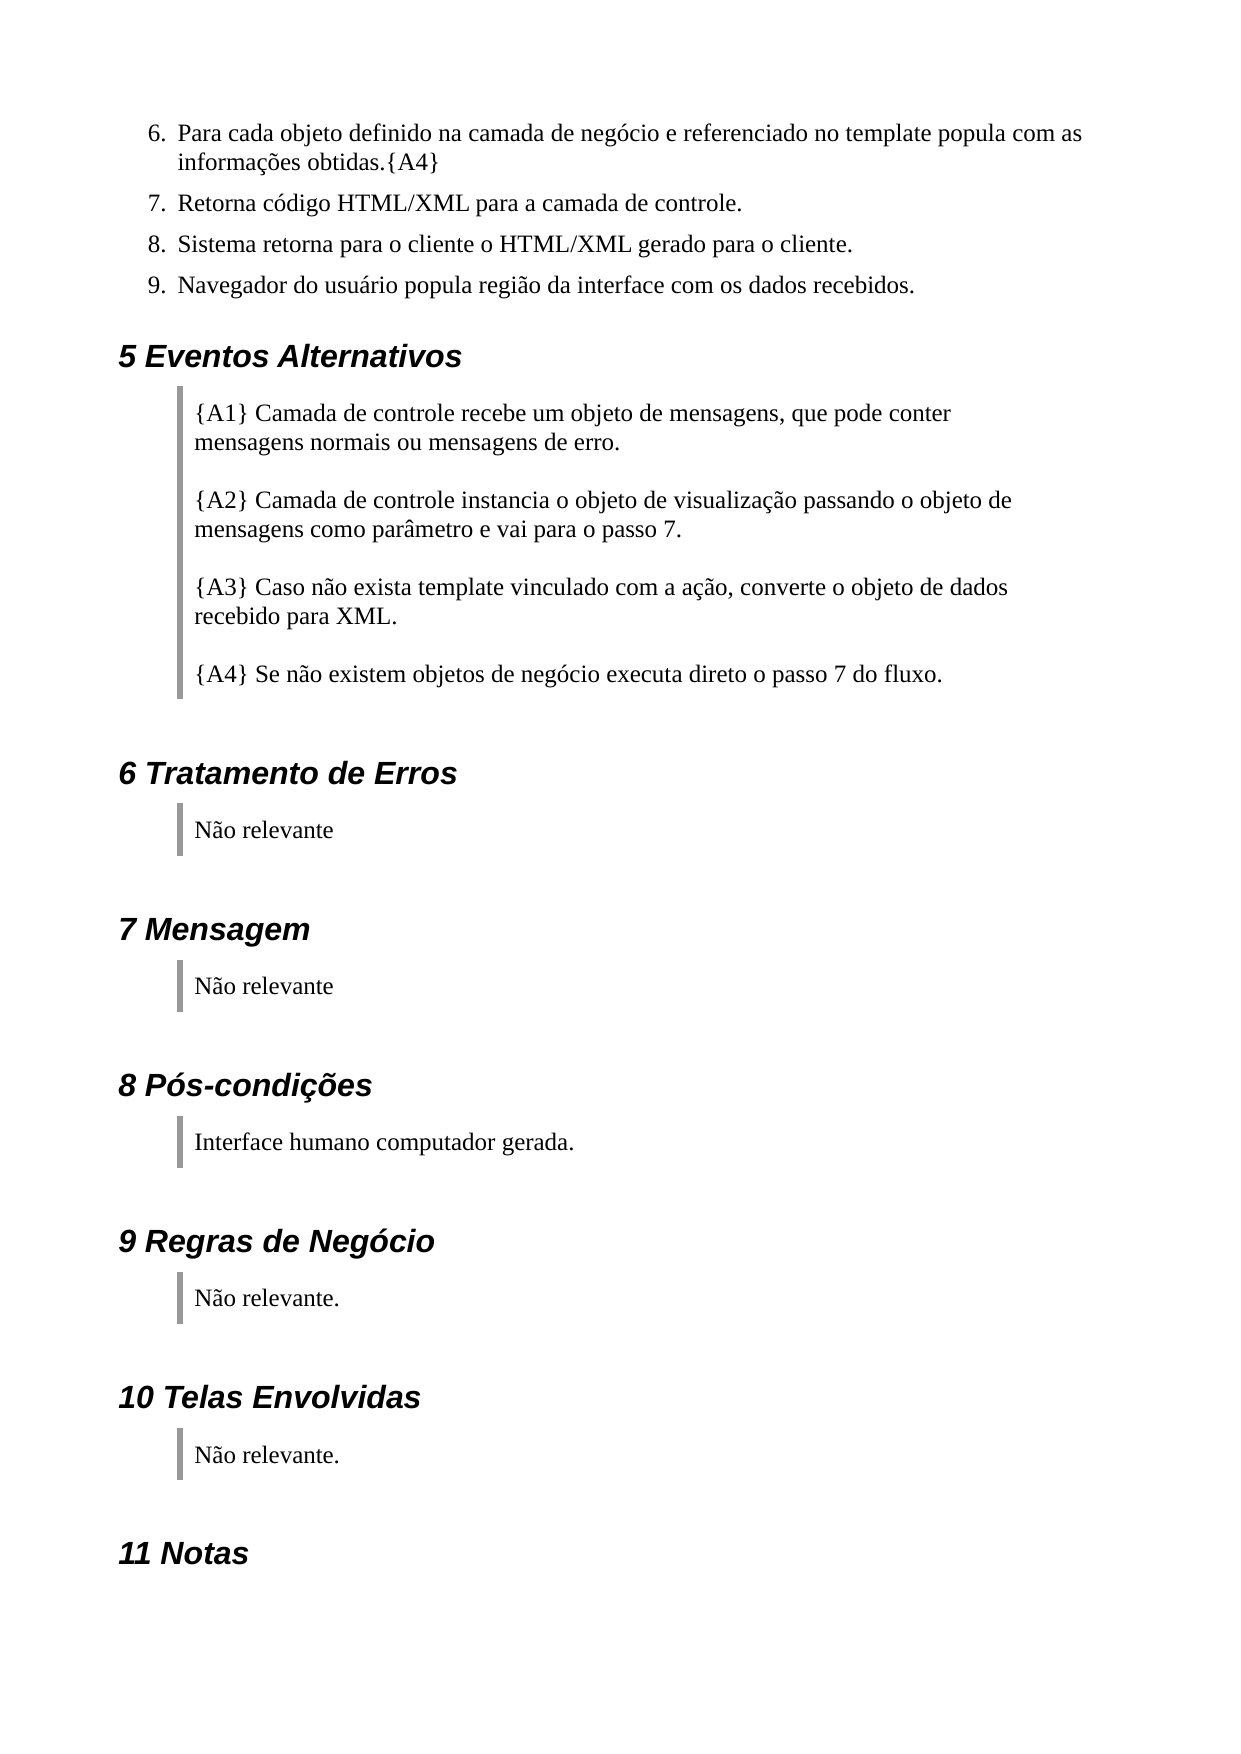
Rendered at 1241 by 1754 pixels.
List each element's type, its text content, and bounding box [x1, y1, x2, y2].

subtitle 9 Regras de Negócio [118, 1222, 1122, 1259]
subtitle 6 Tratamento de Erros [118, 754, 1122, 791]
subtitle 10 Telas Envolvidas [118, 1378, 1122, 1415]
list Retorna código HTML/XML para a camada de controle. [148, 188, 1122, 217]
text Não relevante [177, 959, 1063, 1012]
list Sistema retorna para o cliente o HTML/XML gerado para o cliente. [148, 229, 1122, 258]
text Não relevante. [183, 1272, 1063, 1324]
subtitle 7 Mensagem [118, 910, 1122, 947]
text Não relevante [183, 803, 1063, 856]
subtitle 8 Pós-condições [118, 1066, 1122, 1103]
text Não relevante. [183, 1428, 1063, 1480]
text {A1} Camada de controle recebe um objeto de mensagens, que pode conter mensagens normais ou mensagens de erro. [183, 386, 1063, 456]
subtitle 5 Eventos Alternativos [118, 337, 1122, 374]
list Para cada objeto definido na camada de negócio e referenciado no template popula com as informações obtidas.{A4} [148, 118, 1122, 176]
list Navegador do usuário popula região da interface com os dados recebidos. [148, 271, 1122, 299]
text {A4} Se não existem objetos de negócio executa direto o passo 7 do fluxo. [183, 647, 1063, 699]
text {A3} Caso não exista template vinculado com a ação, converte o objeto de dados recebido para XML. [183, 560, 1063, 629]
text {A2} Camada de controle instancia o objeto de visualização passando o objeto de mensagens como parâmetro e vai para o passo 7. [183, 473, 1063, 542]
subtitle 11 Notas [118, 1535, 1122, 1572]
text Interface humano computador gerada. [183, 1116, 1063, 1168]
